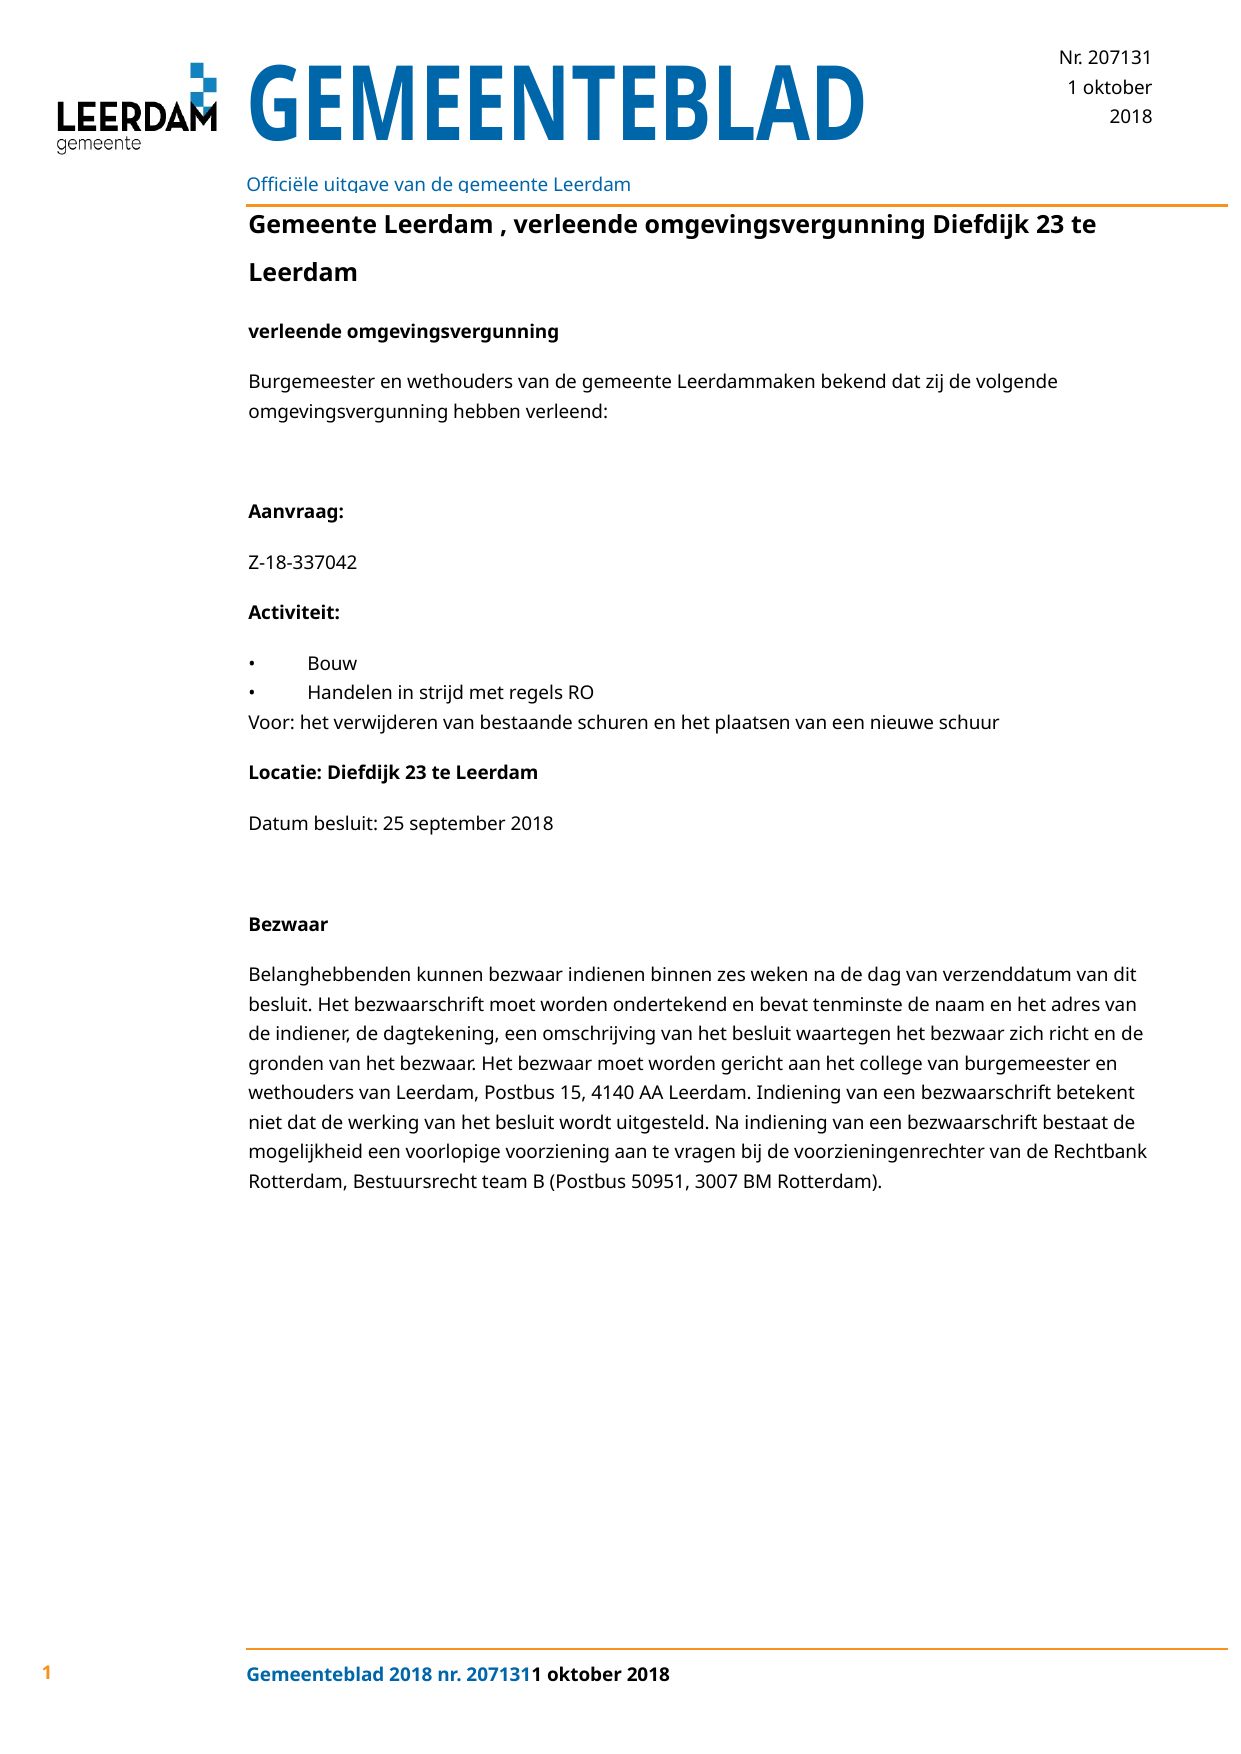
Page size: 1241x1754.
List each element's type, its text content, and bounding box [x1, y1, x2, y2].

picture [41, 47, 231, 172]
text Gemeente Leerdam , verleende omgevingsvergunning Diefdijk 23 te Leerdam [248, 207, 1152, 288]
text Burgemeester en wethouders van de gemeente Leerdammaken bekend dat zij de volgende omgevingsvergunning hebben verleend: [248, 368, 1152, 424]
text Activiteit: [248, 599, 1152, 625]
text Aanvraag: [248, 499, 1152, 524]
text Locatie: Diefdijk 23 te Leerdam [248, 759, 1152, 785]
text Belanghebbenden kunnen bezwaar indienen binnen zes weken na de dag van verzenddatum van dit besluit. Het bezwaarschrift moet worden ondertekend en bevat tenminste de naam en het adres van de indiener, de dagtekening, een omschrijving van het besluit waartegen het bezwaar zich richt en de gronden van het bezwaar. Het bezwaar moet worden gericht aan het college van burgemeester en wethouders van Leerdam, Postbus 15, 4140 AA Leerdam. Indiening van een bezwaarschrift betekent niet dat de werking van het besluit wordt uitgesteld. Na indiening van een bezwaarschrift bestaat de mogelijkheid een voorlopige voorziening aan te vragen bij de voorzieningenrechter van de Rechtbank Rotterdam, Bestuursrecht team B (Postbus 50951, 3007 BM Rotterdam). [248, 961, 1152, 1194]
text Bezwaar [248, 911, 1152, 937]
text Datum besluit: 25 september 2018 [248, 810, 1152, 836]
text Voor: het verwijderen van bestaande schuren en het plaatsen van een nieuwe schuur [248, 709, 1152, 735]
text verleende omgevingsvergunning [248, 318, 1152, 344]
text Z-18-337042 [248, 549, 1152, 575]
list Bouw [248, 650, 1152, 676]
list Handelen in strijd met regels RO [248, 679, 1152, 705]
